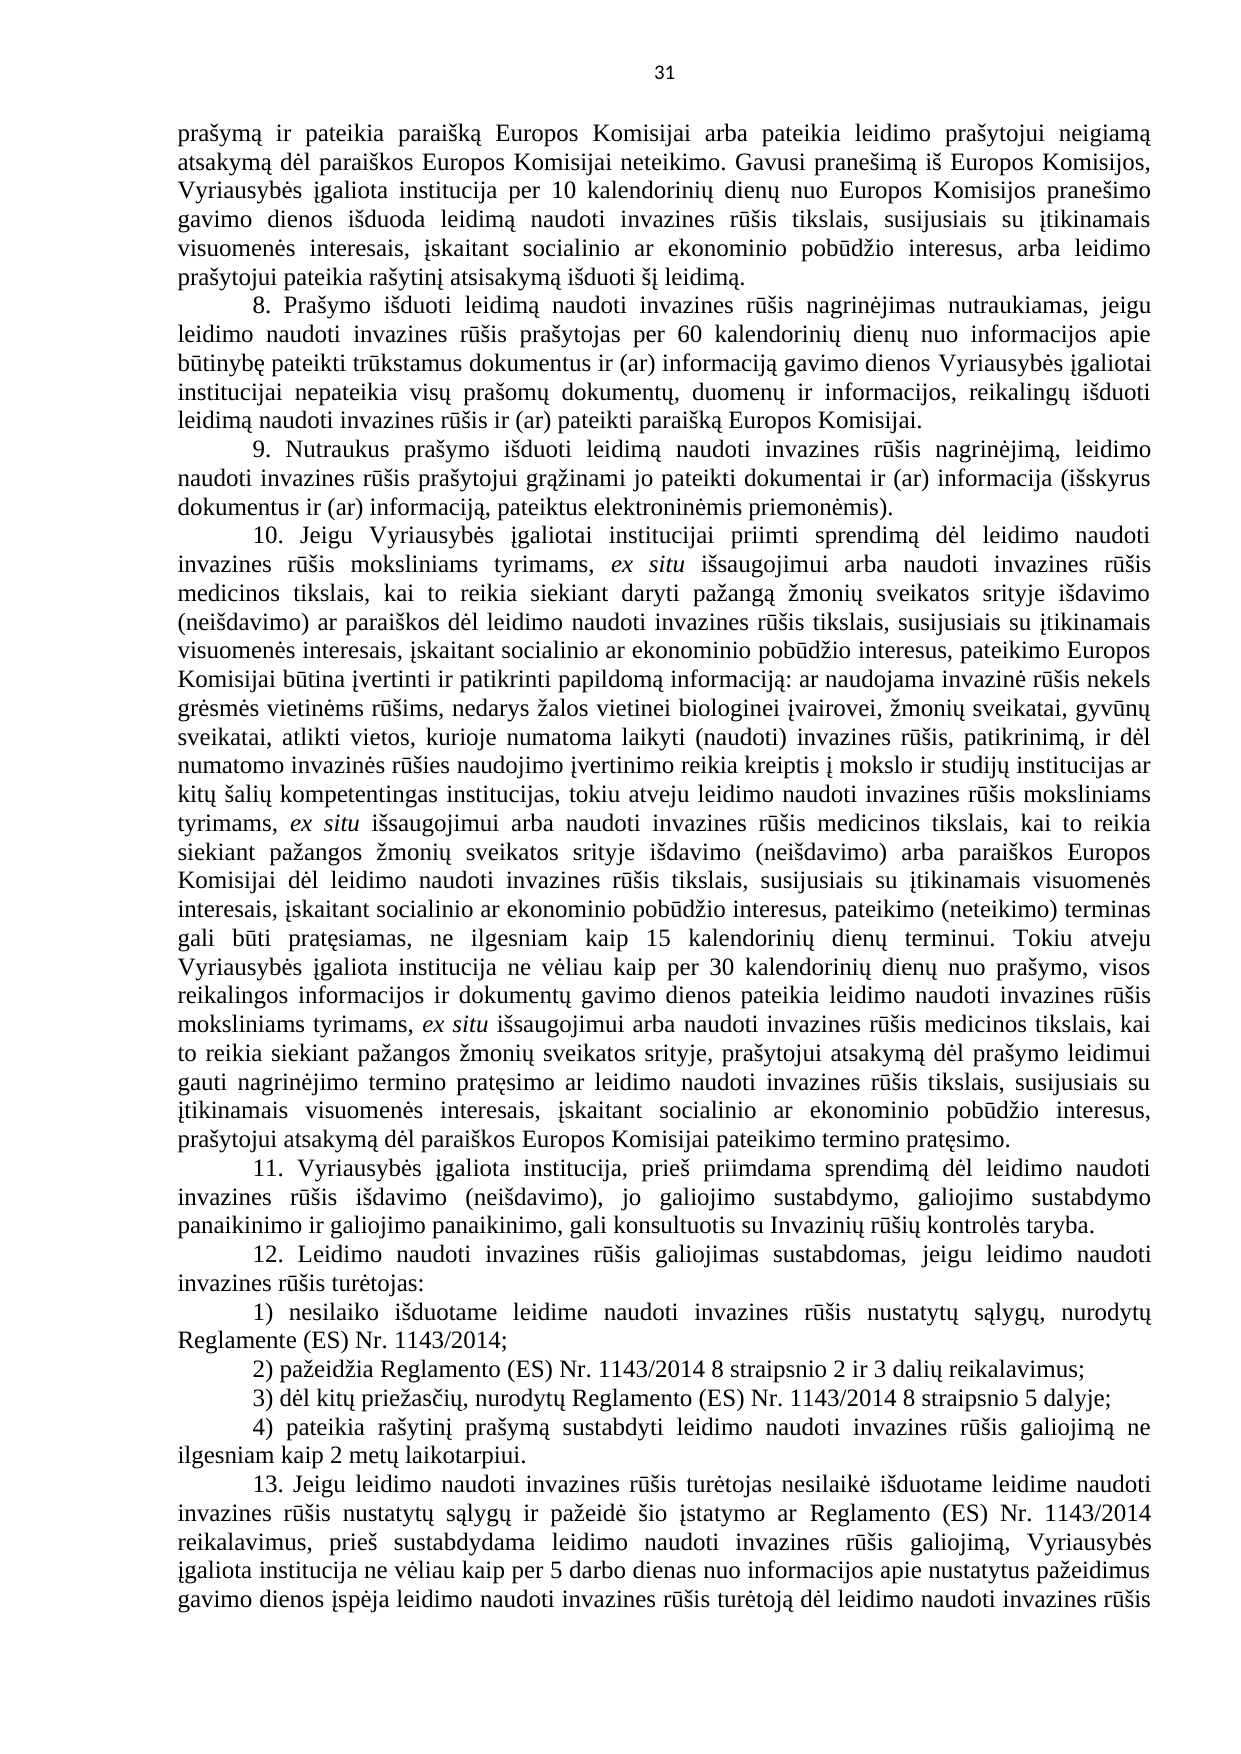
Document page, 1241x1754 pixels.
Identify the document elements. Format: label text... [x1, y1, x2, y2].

text 8. Prašymo išduoti leidimą naudoti invazines rūšis nagrinėjimas nutraukiamas, jeigu leidimo naudoti invazines rūšis prašytojas per 60 kalendorinių dienų nuo informacijos apie būtinybę pateikti trūkstamus dokumentus ir (ar) informaciją gavimo dienos Vyriausybės įgaliotai institucijai nepateikia visų prašomų dokumentų, duomenų ir informacijos, reikalingų išduoti leidimą naudoti invazines rūšis ir (ar) pateikti paraišką Europos Komisijai. [177, 291, 1152, 434]
text 2) pažeidžia Reglamento (ES) Nr. 1143/2014 8 straipsnio 2 ir 3 dalių reikalavimus; [177, 1354, 1152, 1383]
text prašymą ir pateikia paraišką Europos Komisijai arba pateikia leidimo prašytojui neigiamą atsakymą dėl paraiškos Europos Komisijai neteikimo. Gavusi pranešimą iš Europos Komisijos, Vyriausybės įgaliota institucija per 10 kalendorinių dienų nuo Europos Komisijos pranešimo gavimo dienos išduoda leidimą naudoti invazines rūšis tikslais, susijusiais su įtikinamais visuomenės interesais, įskaitant socialinio ar ekonominio pobūdžio interesus, arba leidimo prašytojui pateikia rašytinį atsisakymą išduoti šį leidimą. [177, 118, 1152, 291]
text 9. Nutraukus prašymo išduoti leidimą naudoti invazines rūšis nagrinėjimą, leidimo naudoti invazines rūšis prašytojui grąžinami jo pateikti dokumentai ir (ar) informacija (išskyrus dokumentus ir (ar) informaciją, pateiktus elektroninėmis priemonėmis). [177, 434, 1152, 521]
text 3) dėl kitų priežasčių, nurodytų Reglamento (ES) Nr. 1143/2014 8 straipsnio 5 dalyje; [177, 1383, 1152, 1412]
text 12. Leidimo naudoti invazines rūšis galiojimas sustabdomas, jeigu leidimo naudoti invazines rūšis turėtojas: [177, 1239, 1152, 1297]
text 1) nesilaiko išduotame leidime naudoti invazines rūšis nustatytų sąlygų, nurodytų Reglamente (ES) Nr. 1143/2014; [177, 1297, 1152, 1354]
text 13. Jeigu leidimo naudoti invazines rūšis turėtojas nesilaikė išduotame leidime naudoti invazines rūšis nustatytų sąlygų ir pažeidė šio įstatymo ar Reglamento (ES) Nr. 1143/2014 reikalavimus, prieš sustabdydama leidimo naudoti invazines rūšis galiojimą, Vyriausybės įgaliota institucija ne vėliau kaip per 5 darbo dienas nuo informacijos apie nustatytus pažeidimus gavimo dienos įspėja leidimo naudoti invazines rūšis turėtoją dėl leidimo naudoti invazines rūšis [177, 1469, 1152, 1613]
text 10. Jeigu Vyriausybės įgaliotai institucijai priimti sprendimą dėl leidimo naudoti invazines rūšis moksliniams tyrimams, ex situ išsaugojimui arba naudoti invazines rūšis medicinos tikslais, kai to reikia siekiant daryti pažangą žmonių sveikatos srityje išdavimo (neišdavimo) ar paraiškos dėl leidimo naudoti invazines rūšis tikslais, susijusiais su įtikinamais visuomenės interesais, įskaitant socialinio ar ekonominio pobūdžio interesus, pateikimo Europos Komisijai būtina įvertinti ir patikrinti papildomą informaciją: ar naudojama invazinė rūšis nekels grėsmės vietinėms rūšims, nedarys žalos vietinei biologinei įvairovei, žmonių sveikatai, gyvūnų sveikatai, atlikti vietos, kurioje numatoma laikyti (naudoti) invazines rūšis, patikrinimą, ir dėl numatomo invazinės rūšies naudojimo įvertinimo reikia kreiptis į mokslo ir studijų institucijas ar kitų šalių kompetentingas institucijas, tokiu atveju leidimo naudoti invazines rūšis moksliniams tyrimams, ex situ išsaugojimui arba naudoti invazines rūšis medicinos tikslais, kai to reikia siekiant pažangos žmonių sveikatos srityje išdavimo (neišdavimo) arba paraiškos Europos Komisijai dėl leidimo naudoti invazines rūšis tikslais, susijusiais su įtikinamais visuomenės interesais, įskaitant socialinio ar ekonominio pobūdžio interesus, pateikimo (neteikimo) terminas gali būti pratęsiamas, ne ilgesniam kaip 15 kalendorinių dienų terminui. Tokiu atveju Vyriausybės įgaliota institucija ne vėliau kaip per 30 kalendorinių dienų nuo prašymo, visos reikalingos informacijos ir dokumentų gavimo dienos pateikia leidimo naudoti invazines rūšis moksliniams tyrimams, ex situ išsaugojimui arba naudoti invazines rūšis medicinos tikslais, kai to reikia siekiant pažangos žmonių sveikatos srityje, prašytojui atsakymą dėl prašymo leidimui gauti nagrinėjimo termino pratęsimo ar leidimo naudoti invazines rūšis tikslais, susijusiais su įtikinamais visuomenės interesais, įskaitant socialinio ar ekonominio pobūdžio interesus, prašytojui atsakymą dėl paraiškos Europos Komisijai pateikimo termino pratęsimo. [177, 521, 1152, 1153]
text 11. Vyriausybės įgaliota institucija, prieš priimdama sprendimą dėl leidimo naudoti invazines rūšis išdavimo (neišdavimo), jo galiojimo sustabdymo, galiojimo sustabdymo panaikinimo ir galiojimo panaikinimo, gali konsultuotis su Invazinių rūšių kontrolės taryba. [177, 1153, 1152, 1239]
text 4) pateikia rašytinį prašymą sustabdyti leidimo naudoti invazines rūšis galiojimą ne ilgesniam kaip 2 metų laikotarpiui. [177, 1412, 1152, 1469]
